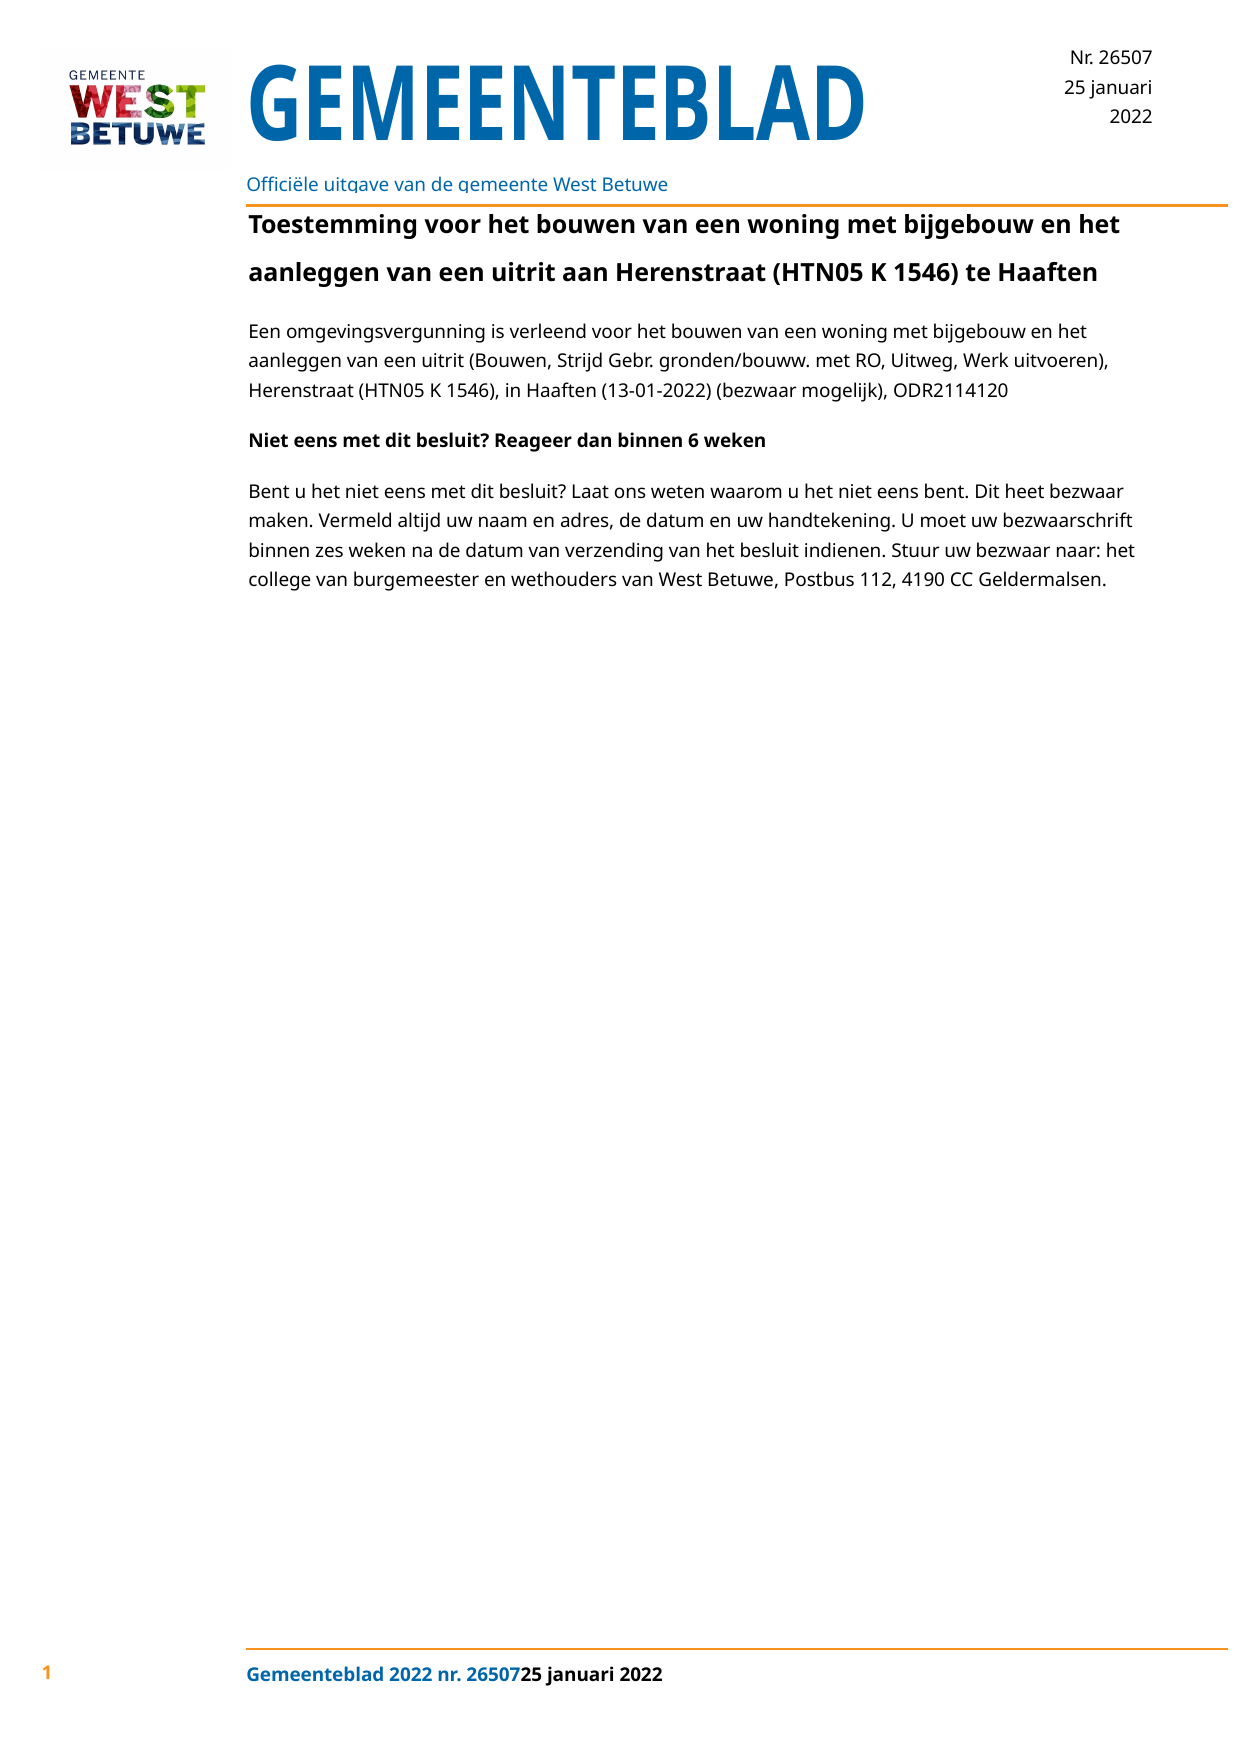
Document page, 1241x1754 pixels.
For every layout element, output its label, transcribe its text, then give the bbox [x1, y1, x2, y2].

text Bent u het niet eens met dit besluit? Laat ons weten waarom u het niet eens bent. Dit heet bezwaar maken. Vermeld altijd uw naam en adres, de datum en uw handtekening. U moet uw bezwaarschrift binnen zes weken na de datum van verzending van het besluit indienen. Stuur uw bezwaar naar: het college van burgemeester en wethouders van West Betuwe, Postbus 112, 4190 CC Geldermalsen. [248, 478, 1152, 592]
picture [41, 47, 231, 172]
text Een omgevingsvergunning is verleend voor het bouwen van een woning met bijgebouw en het aanleggen van een uitrit (Bouwen, Strijd Gebr. gronden/bouww. met RO, Uitweg, Werk uitvoeren), Herenstraat (HTN05 K 1546), in Haaften (13-01-2022) (bezwaar mogelijk), ODR2114120 [248, 318, 1152, 403]
text Toestemming voor het bouwen van een woning met bijgebouw en het aanleggen van een uitrit aan Herenstraat (HTN05 K 1546) te Haaften [248, 207, 1152, 288]
text Niet eens met dit besluit? Reageer dan binnen 6 weken [248, 427, 1152, 453]
